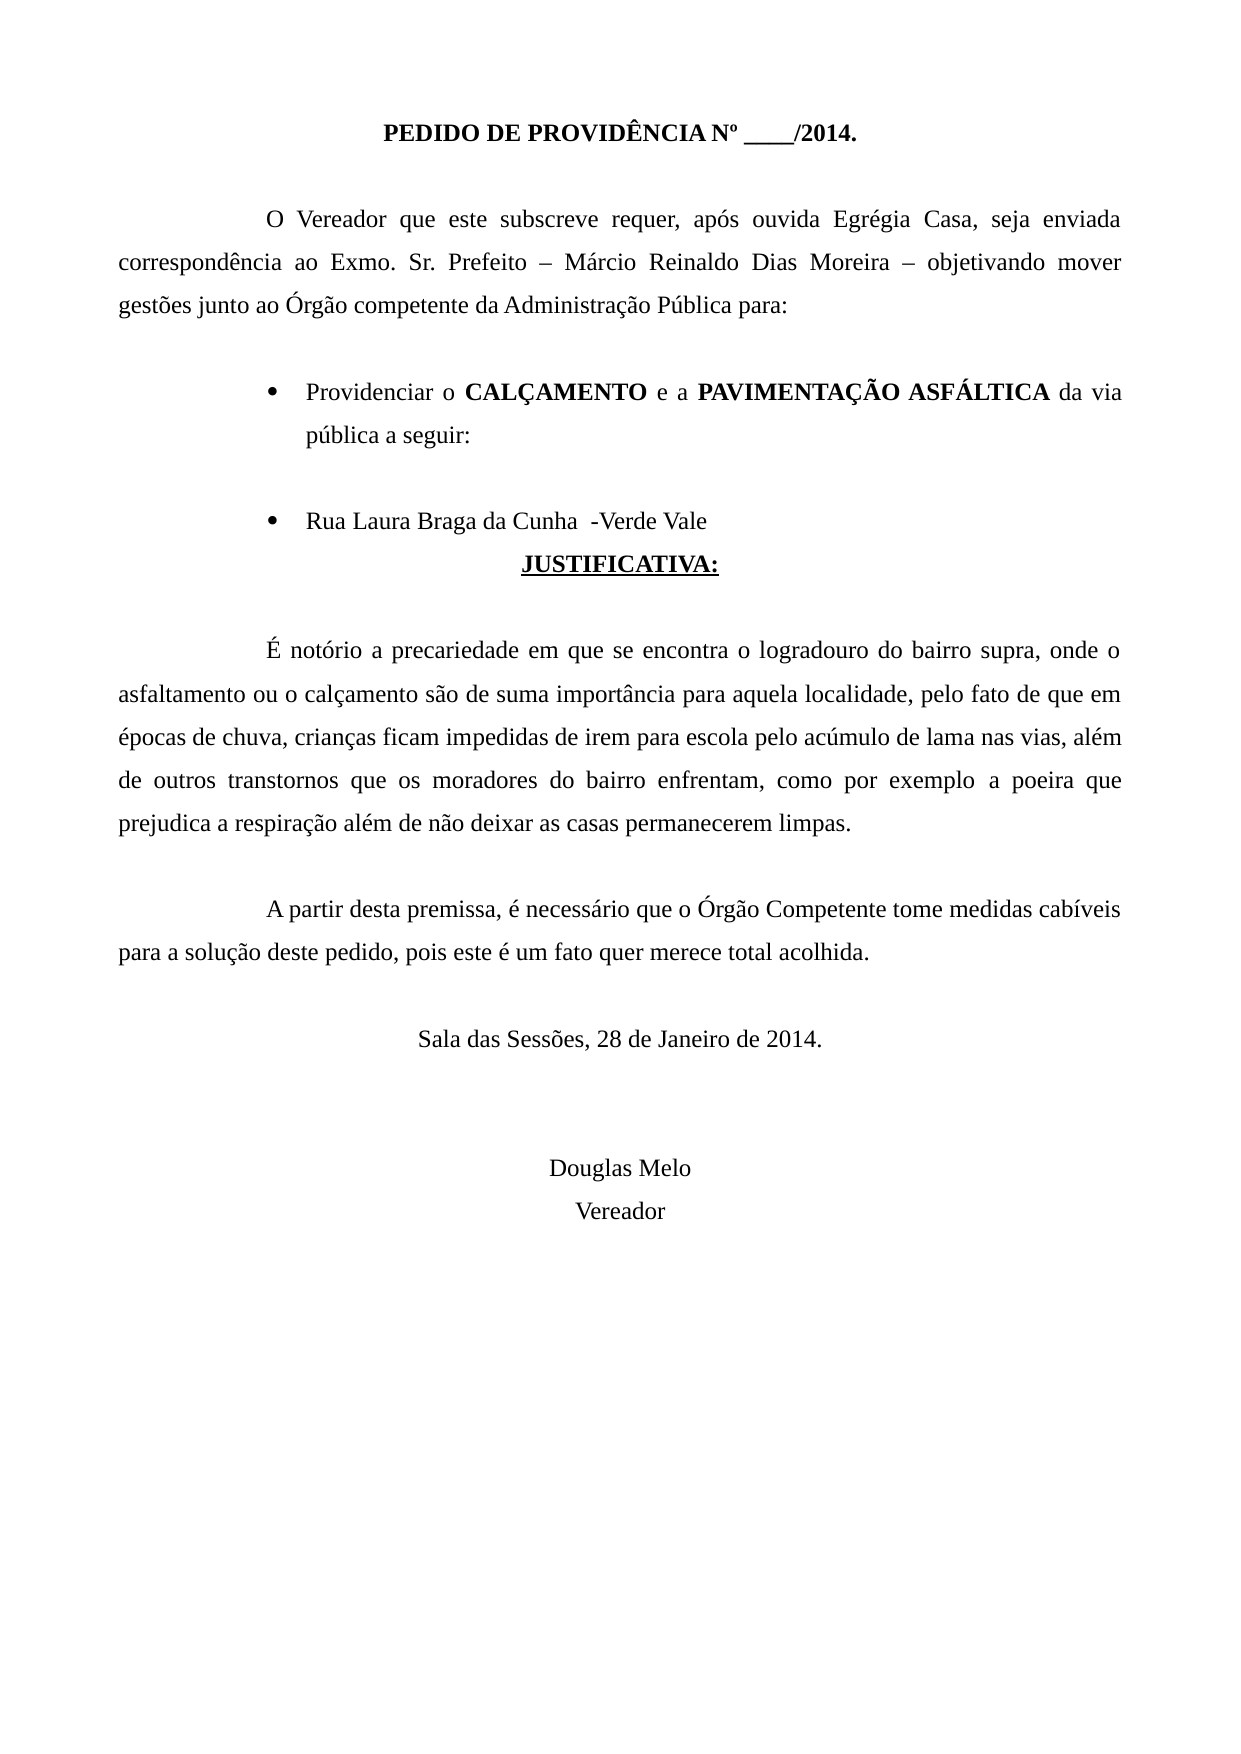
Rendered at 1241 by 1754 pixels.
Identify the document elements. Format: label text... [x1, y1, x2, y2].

text Vereador [118, 1196, 1122, 1225]
text Sala das Sessões, 28 de Janeiro de 2014. [118, 1024, 1122, 1052]
text A partir desta premissa, é necessário que o Órgão Competente tome medidas cabíveis para a solução deste pedido, pois este é um fato quer merece total acolhida. [118, 894, 1122, 966]
text O Vereador que este subscreve requer, após ouvida Egrégia Casa, seja enviada correspondência ao Exmo. Sr. Prefeito – Márcio Reinaldo Dias Moreira – objetivando mover gestões junto ao Órgão competente da Administração Pública para: [118, 204, 1122, 319]
text Douglas Melo [118, 1153, 1122, 1182]
text É notório a precariedade em que se encontra o logradouro do bairro supra, onde o asfaltamento ou o calçamento são de suma importância para aquela localidade, pelo fato de que em épocas de chuva, crianças ficam impedidas de irem para escola pelo acúmulo de lama nas vias, além de outros transtornos que os moradores do bairro enfrentam, como por exemplo a poeira que prejudica a respiração além de não deixar as casas permanecerem limpas. [118, 636, 1122, 837]
text PEDIDO DE PROVIDÊNCIA Nº ____/2014. [118, 118, 1122, 147]
text JUSTIFICATIVA: [118, 549, 1122, 578]
list Rua Laura Braga da Cunha -Verde Vale [268, 506, 1122, 535]
list Providenciar o CALÇAMENTO e a PAVIMENTAÇÃO ASFÁLTICA da via pública a seguir: [268, 377, 1122, 449]
